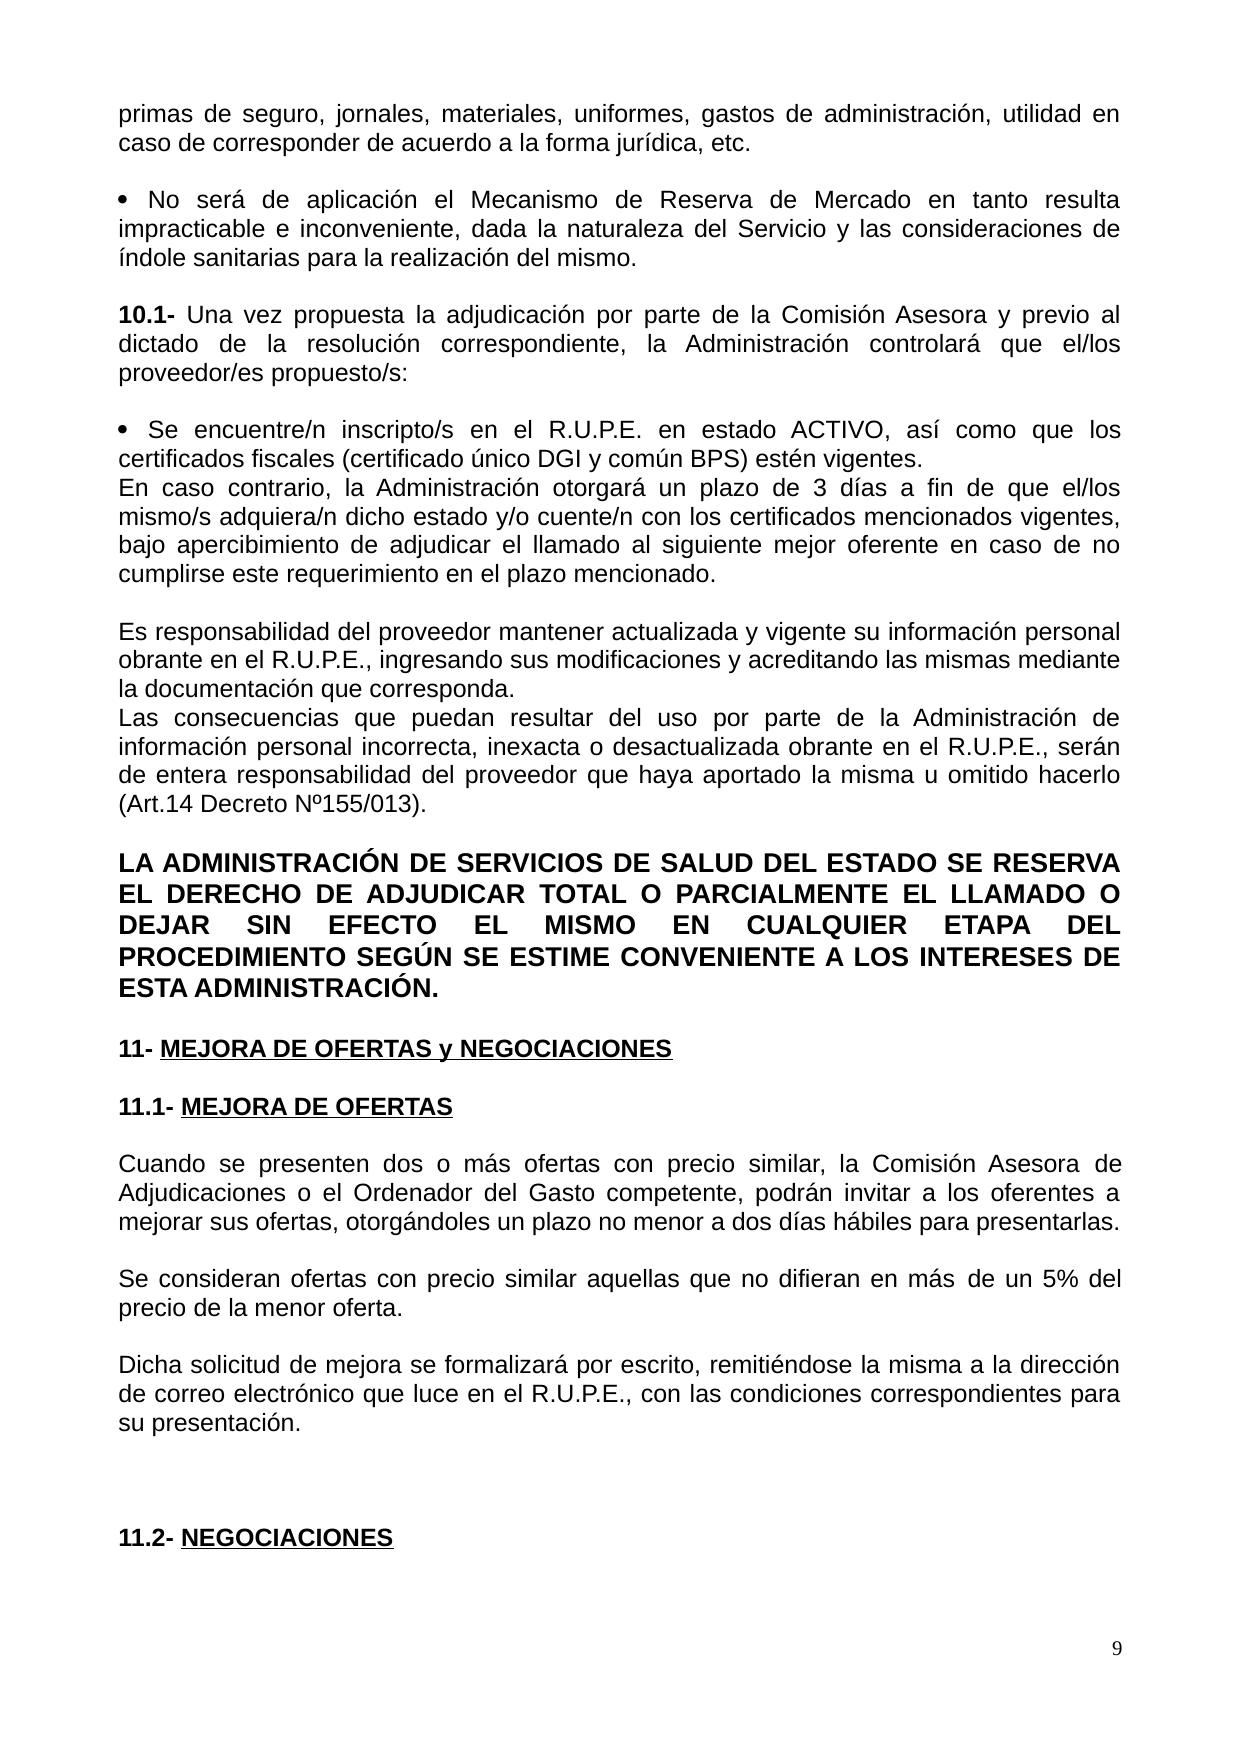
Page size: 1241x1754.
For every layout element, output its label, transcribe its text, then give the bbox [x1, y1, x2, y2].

text 11.2- NEGOCIACIONES [118, 1523, 1122, 1552]
text Se consideran ofertas con precio similar aquellas que no difieran en más de un 5% del precio de la menor oferta. [118, 1264, 1122, 1322]
list No será de aplicación el Mecanismo de Reserva de Mercado en tanto resulta impracticable e inconveniente, dada la naturaleza del Servicio y las consideraciones de índole sanitarias para la realización del mismo. [118, 185, 1122, 272]
text Las consecuencias que puedan resultar del uso por parte de la Administración de información personal incorrecta, inexacta o desactualizada obrante en el R.U.P.E., serán de entera responsabilidad del proveedor que haya aportado la misma u omitido hacerlo (Art.14 Decreto Nº155/013). [118, 703, 1122, 818]
text 11- MEJORA DE OFERTAS y NEGOCIACIONES [118, 1034, 1122, 1063]
list La adjudicación se realizará a un único proveedor que haya cotizado la totalidad de los Items, cuya oferta sea la de menor precio y que cumpla con la totalidad de los requisitos mínimos exigidos, teniendo en cuenta la viabilidad de costos versus precio de la propuesta para contrataciones de tracto sucesivo, entendiéndose por tal que la misma solvente la totalidad de los costos del servicio tales como: aportes al BPS., impuestos, primas de seguro, jornales, materiales, uniformes, gastos de administración, utilidad en caso de corresponder de acuerdo a la forma jurídica, etc. [118, 99, 1122, 157]
text Cuando se presenten dos o más ofertas con precio similar, la Comisión Asesora de Adjudicaciones o el Ordenador del Gasto competente, podrán invitar a los oferentes a mejorar sus ofertas, otorgándoles un plazo no menor a dos días hábiles para presentarlas. [118, 1149, 1122, 1236]
list Se encuentre/n inscripto/s en el R.U.P.E. en estado ACTIVO, así como que los certificados fiscales (certificado único DGI y común BPS) estén vigentes. [118, 415, 1122, 473]
text Dicha solicitud de mejora se formalizará por escrito, remitiéndose la misma a la dirección de correo electrónico que luce en el R.U.P.E., con las condiciones correspondientes para su presentación. [118, 1351, 1122, 1437]
text 11.1- MEJORA DE OFERTAS [118, 1092, 1122, 1121]
text 10.1- Una vez propuesta la adjudicación por parte de la Comisión Asesora y previo al dictado de la resolución correspondiente, la Administración controlará que el/los proveedor/es propuesto/s: [118, 300, 1122, 387]
text la administración de servicios de salud del estado se reserva el derecho de adjudicar total o parcialmente el llamado o dejar sin efecto el mismo en cualquier etapa del procedimiento según se estime conveniente a los intereses de esta administración. [118, 847, 1122, 1003]
text En caso contrario, la Administración otorgará un plazo de 3 días a fin de que el/los mismo/s adquiera/n dicho estado y/o cuente/n con los certificados mencionados vigentes, bajo apercibimiento de adjudicar el llamado al siguiente mejor oferente en caso de no cumplirse este requerimiento en el plazo mencionado. [118, 473, 1122, 588]
text Es responsabilidad del proveedor mantener actualizada y vigente su información personal obrante en el R.U.P.E., ingresando sus modificaciones y acreditando las mismas mediante la documentación que corresponda. [118, 617, 1122, 703]
